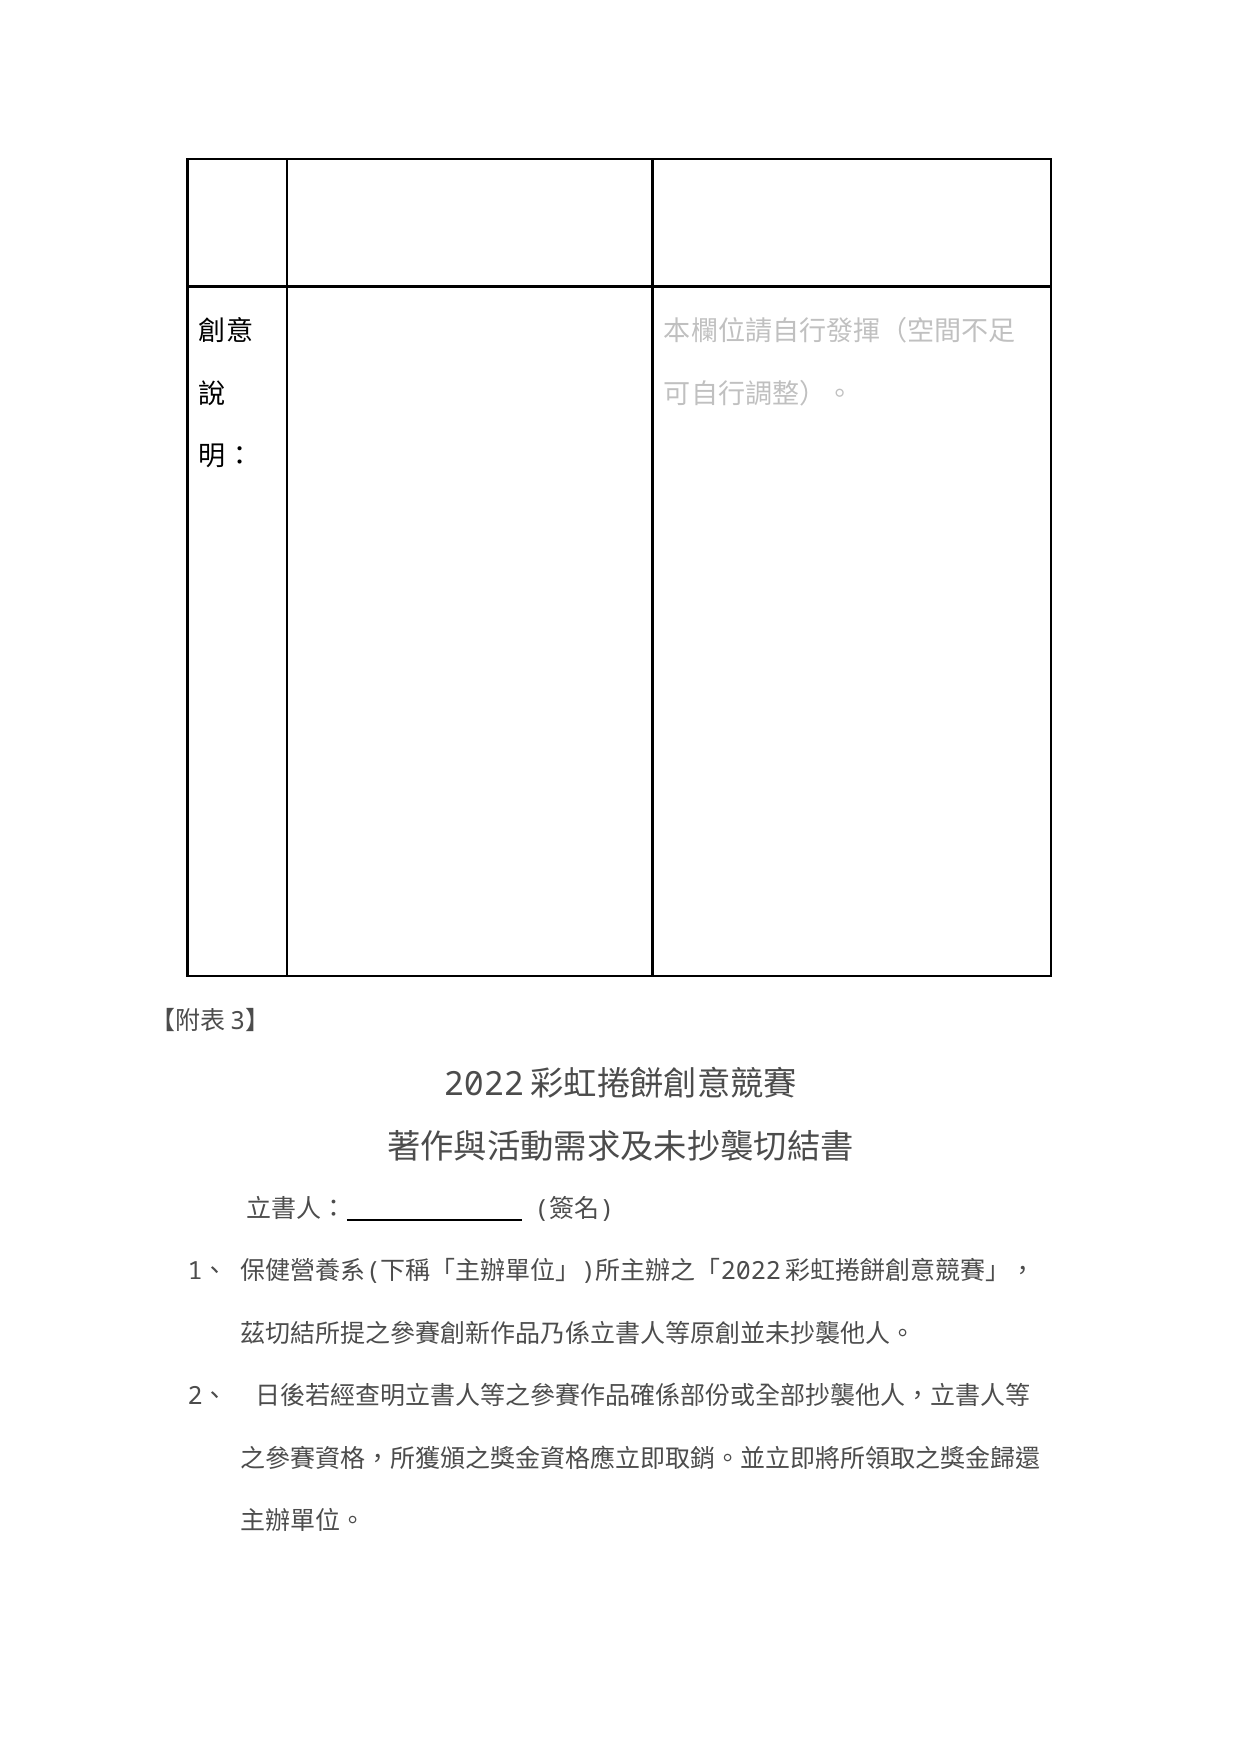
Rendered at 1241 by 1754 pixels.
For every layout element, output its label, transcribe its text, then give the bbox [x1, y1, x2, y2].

table_cell [189, 160, 286, 285]
text 立書人： (簽名) [187, 1164, 1053, 1227]
text 【附表3】 [150, 977, 1053, 1039]
list 保健營養系(下稱「主辦單位」)所主辦之「2022彩虹捲餅創意競賽」，茲切結所提之參賽創新作品乃係立書人等原創並未抄襲他人。 [187, 1227, 1053, 1352]
table_cell [288, 160, 651, 285]
table_cell 本欄位請自行發揮（空間不足可自行調整）。 [654, 288, 1050, 975]
table_cell [288, 288, 651, 975]
text 2022彩虹捲餅創意競賽 [187, 1039, 1053, 1102]
text 著作與活動需求及未抄襲切結書 [187, 1102, 1053, 1164]
table_cell 創意說明： [189, 288, 286, 975]
table_cell [654, 160, 1050, 285]
list 日後若經查明立書人等之參賽作品確係部份或全部抄襲他人，立書人等之參賽資格，所獲頒之獎金資格應立即取銷。並立即將所領取之獎金歸還主辦單位。 [187, 1352, 1053, 1539]
